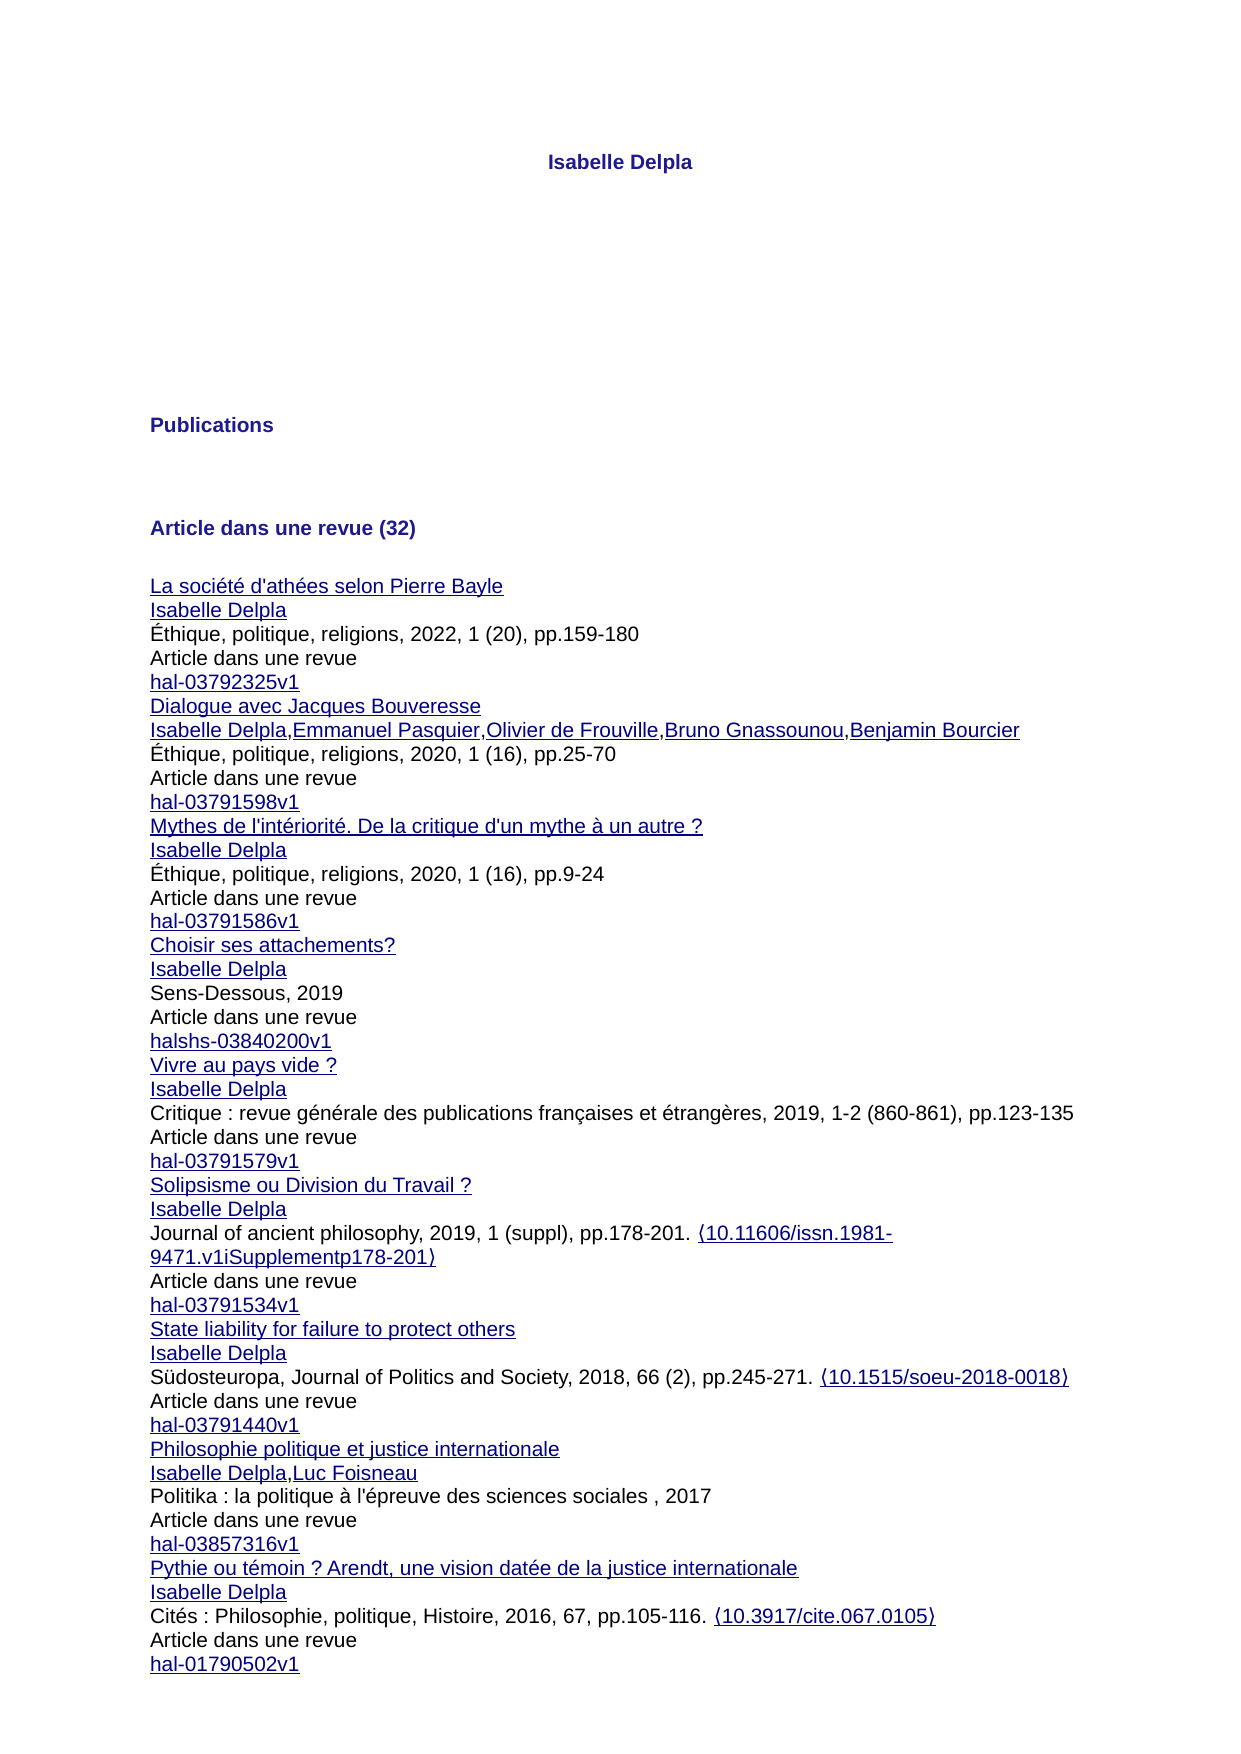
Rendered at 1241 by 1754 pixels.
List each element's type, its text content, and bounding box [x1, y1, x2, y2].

table_cell State liability for failure to protect others Isabelle Delpla Südosteuropa, Journal of Politics and Society, 2018, 66 (2), pp.245-271. ⟨10.1515/soeu-2018-0018⟩ Article dans une revue hal-03791440v1 [150, 1317, 1090, 1436]
subtitle Publications [150, 412, 1090, 436]
table_cell Vivre au pays vide ? Isabelle Delpla Critique : revue générale des publications françaises et étrangères, 2019, 1-2 (860-861), pp.123-135 Article dans une revue hal-03791579v1 [150, 1053, 1090, 1173]
table_cell Mythes de l'intériorité. De la critique d'un mythe à un autre ? Isabelle Delpla Éthique, politique, religions, 2020, 1 (16), pp.9-24 Article dans une revue hal-03791586v1 [150, 814, 1090, 933]
table_cell Solipsisme ou Division du Travail ? Isabelle Delpla Journal of ancient philosophy, 2019, 1 (suppl), pp.178-201. ⟨10.11606/issn.1981-9471.v1iSupplementp178-201⟩ Article dans une revue hal-03791534v1 [150, 1173, 1090, 1317]
table_cell Choisir ses attachements? Isabelle Delpla Sens-Dessous, 2019 Article dans une revue halshs-03840200v1 [150, 933, 1090, 1053]
subtitle Article dans une revue (32) [150, 516, 1090, 539]
table_cell Philosophie politique et justice internationale Isabelle Delpla,Luc Foisneau Politika : la politique à l'épreuve des sciences sociales , 2017 Article dans une revue hal-03857316v1 [150, 1436, 1090, 1556]
subtitle Isabelle Delpla [150, 150, 1090, 174]
table_cell Dialogue avec Jacques Bouveresse Isabelle Delpla,Emmanuel Pasquier,Olivier de Frouville,Bruno Gnassounou,Benjamin Bourcier Éthique, politique, religions, 2020, 1 (16), pp.25-70 Article dans une revue hal-03791598v1 [150, 694, 1090, 813]
table_cell Pythie ou témoin ? Arendt, une vision datée de la justice internationale Isabelle Delpla Cités : Philosophie, politique, Histoire, 2016, 67, pp.105-116. ⟨10.3917/cite.067.0105⟩ Article dans une revue hal-01790502v1 [150, 1556, 1090, 1676]
table_header La société d'athées selon Pierre Bayle Isabelle Delpla Éthique, politique, religions, 2022, 1 (20), pp.159-180 Article dans une revue hal-03792325v1 [150, 574, 1090, 694]
